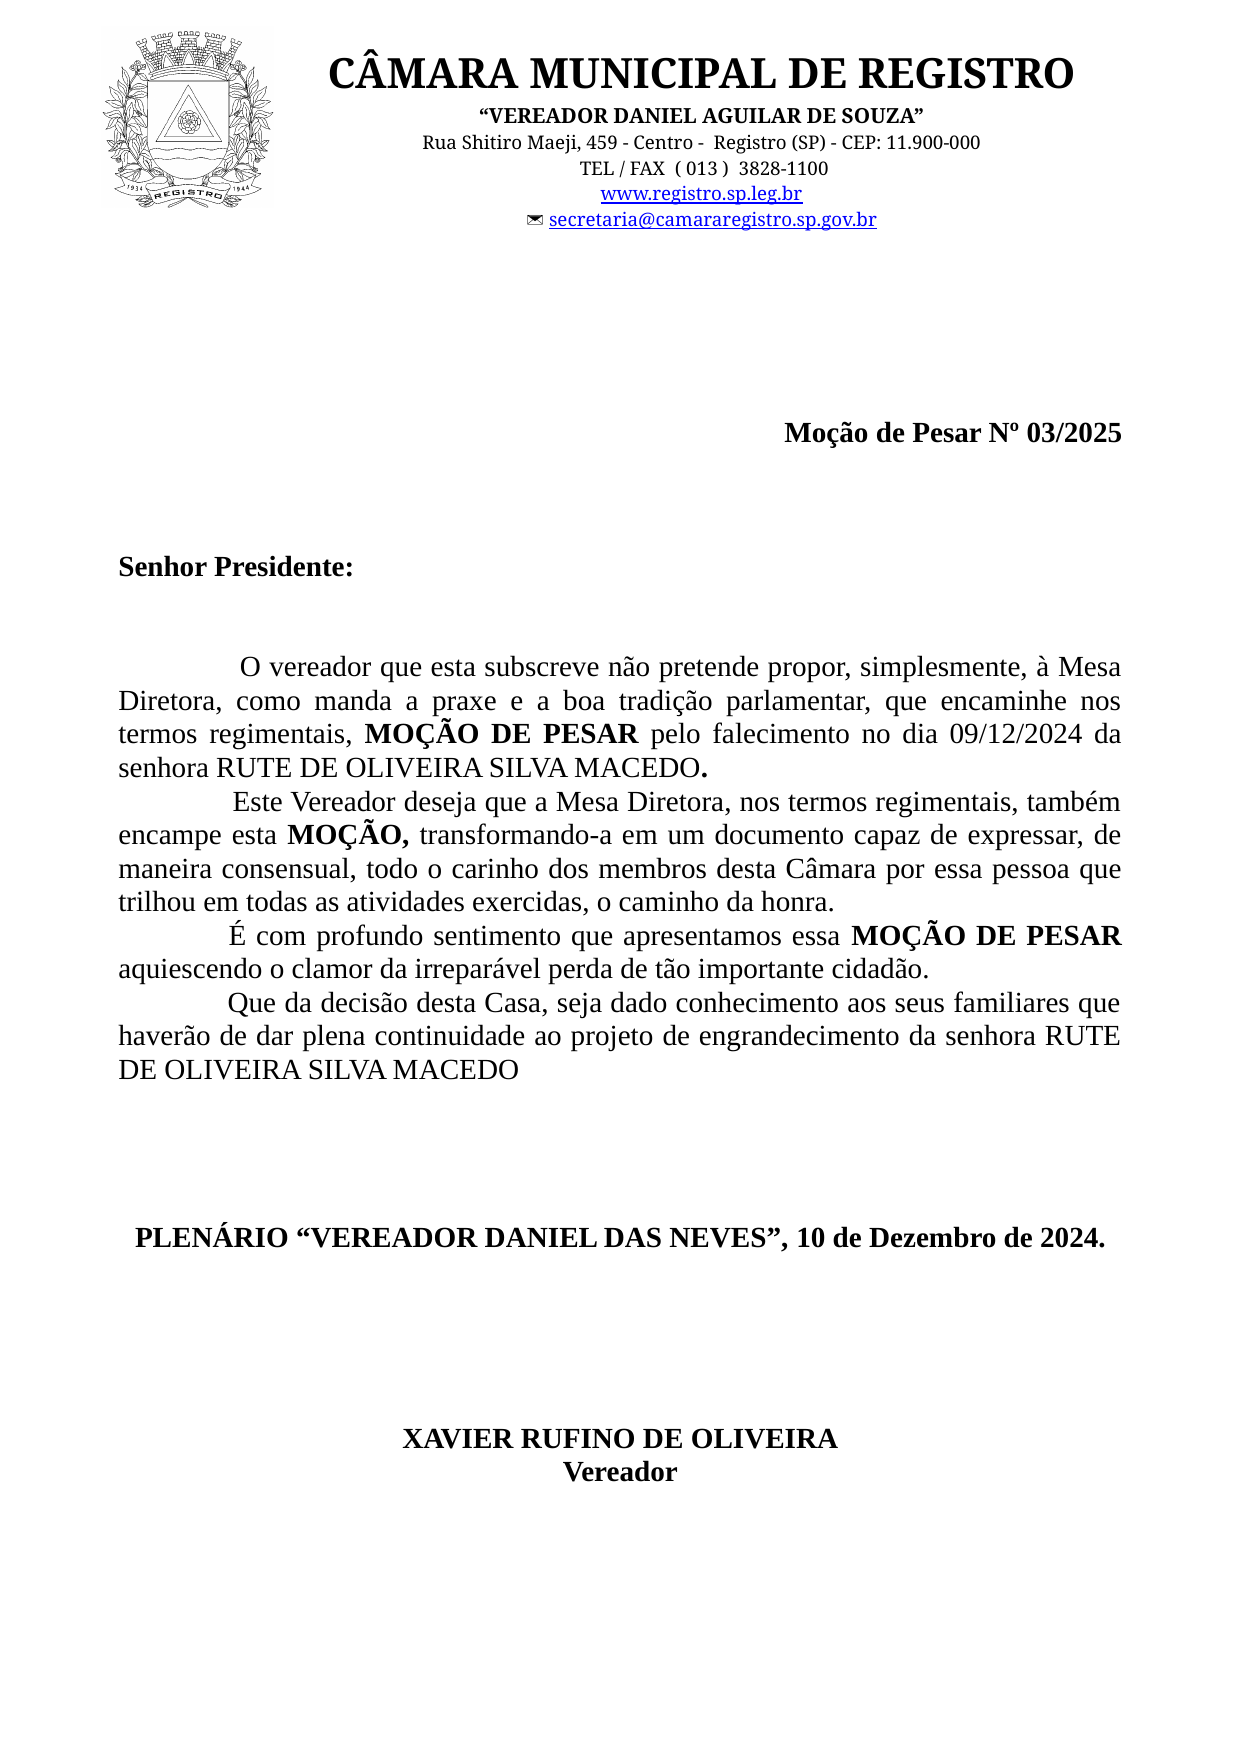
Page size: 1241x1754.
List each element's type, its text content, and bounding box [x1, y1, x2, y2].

text PLENÁRIO “VEREADOR DANIEL DAS NEVES”, 10 de Dezembro de 2024. [118, 1220, 1122, 1253]
text Que da decisão desta Casa, seja dado conhecimento aos seus familiares que haverão de dar plena continuidade ao projeto de engrandecimento da senhora RUTE DE OLIVEIRA SILVA MACEDO [118, 985, 1122, 1086]
text O vereador que esta subscreve não pretende propor, simplesmente, à Mesa Diretora, como manda a praxe e a boa tradição parlamentar, que encaminhe nos termos regimentais, MOÇÃO DE PESAR pelo falecimento no dia 09/12/2024 da senhora RUTE DE OLIVEIRA SILVA MACEDO. [118, 649, 1122, 784]
text Vereador [118, 1454, 1122, 1488]
text Senhor Presidente: [118, 549, 1122, 582]
text XAVIER RUFINO DE OLIVEIRA [118, 1421, 1122, 1454]
text É com profundo sentimento que apresentamos essa MOÇÃO DE PESAR aquiescendo o clamor da irreparável perda de tão importante cidadão. [118, 918, 1122, 985]
text Este Vereador deseja que a Mesa Diretora, nos termos regimentais, também encampe esta MOÇÃO, transformando-a em um documento capaz de expressar, de maneira consensual, todo o carinho dos membros desta Câmara por essa pessoa que trilhou em todas as atividades exercidas, o caminho da honra. [118, 784, 1122, 918]
text Moção de Pesar Nº 03/2025 [118, 415, 1122, 448]
